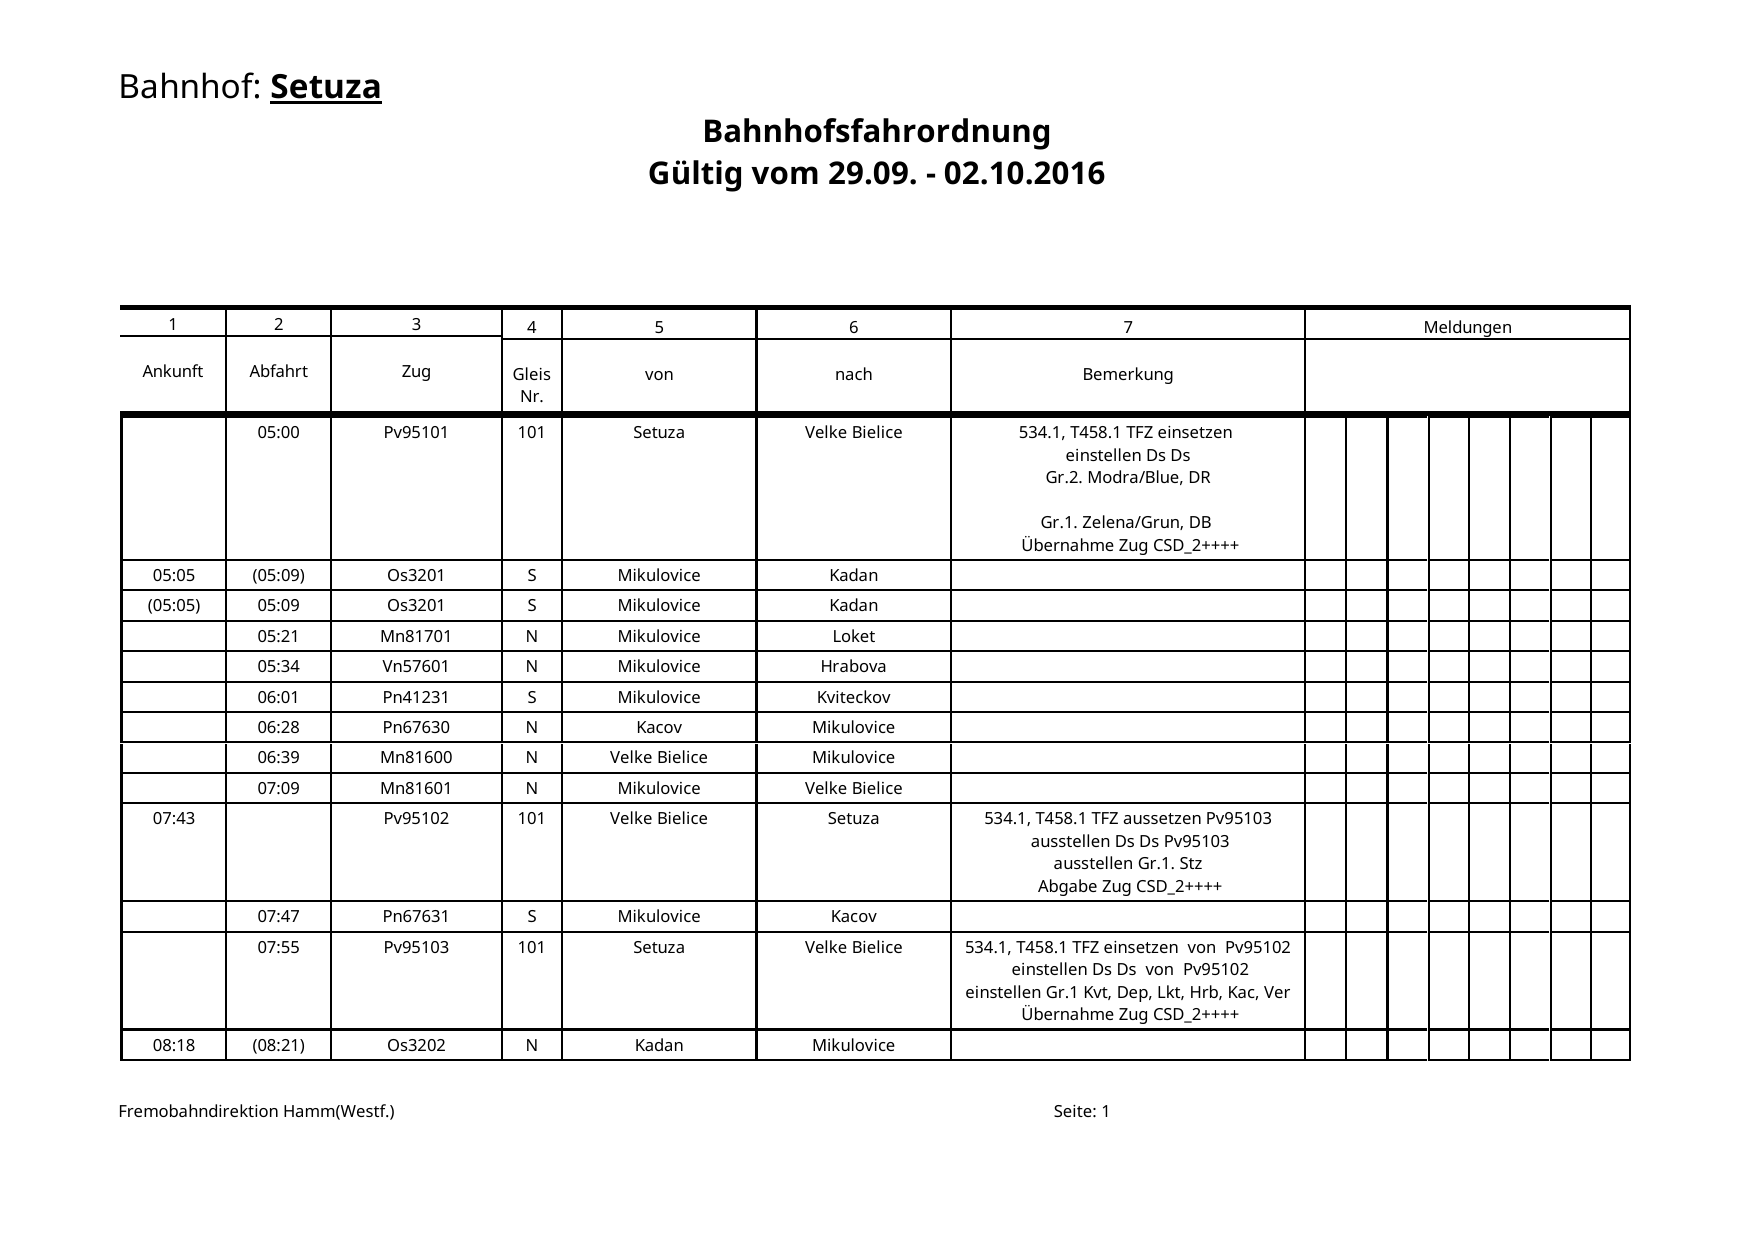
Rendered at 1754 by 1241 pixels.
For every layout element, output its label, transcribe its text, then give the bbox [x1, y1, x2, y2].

table_cell (08:21) [227, 1031, 330, 1059]
table_cell [1306, 622, 1345, 650]
table_cell [1552, 804, 1590, 900]
table_header 3 Zug [332, 337, 501, 411]
table_cell [1347, 561, 1386, 589]
table_header 7 Bemerkung [952, 310, 1304, 338]
table_cell N [503, 774, 561, 802]
table_cell [1306, 902, 1345, 931]
table_cell Mikulovice [563, 591, 755, 620]
table_cell [1347, 774, 1386, 802]
table_cell Mikulovice [563, 561, 755, 589]
table_cell [1592, 622, 1629, 650]
table_cell 06:39 [227, 744, 330, 772]
table_cell Velke Bielice [758, 418, 950, 559]
table_cell S [503, 902, 561, 931]
table_cell 534.1, T458.1 TFZ aussetzen Pv95103 ausstellen Ds Ds Pv95103 ausstellen Gr.1. Stz Abgabe Zug CSD_2++++ [952, 804, 1304, 900]
table_cell [1552, 933, 1590, 1028]
table_cell [123, 902, 225, 931]
table_cell N [503, 622, 561, 650]
table_cell Mikulovice [758, 1031, 950, 1059]
table_cell [1511, 418, 1549, 559]
table_cell [1511, 933, 1549, 1028]
table_cell [952, 713, 1304, 741]
table_cell [1592, 774, 1629, 802]
table_cell [952, 1031, 1304, 1059]
table_cell Pn41231 [332, 683, 501, 711]
table_cell Mikulovice [563, 652, 755, 681]
table_cell [1470, 713, 1509, 741]
table_cell 07:43 [123, 804, 225, 900]
table_cell Pn67631 [332, 902, 501, 931]
table_cell [1306, 652, 1345, 681]
table_cell 06:01 [227, 683, 330, 711]
table_header 6 nach [758, 340, 950, 411]
table_header 6 nach [758, 310, 950, 338]
table_cell [952, 774, 1304, 802]
table_cell Setuza [563, 418, 755, 559]
table_cell [1347, 933, 1386, 1028]
table_header 3 Zug [332, 310, 501, 335]
table_cell [1511, 744, 1549, 772]
table_cell [1592, 561, 1629, 589]
table_cell [1430, 652, 1468, 681]
table_header 7 Bemerkung [952, 340, 1304, 411]
table_cell [1389, 774, 1427, 802]
table_cell [123, 744, 225, 772]
table_cell [1389, 902, 1427, 931]
table_cell [1592, 1031, 1629, 1059]
table_cell S [503, 683, 561, 711]
table_cell Os3201 [332, 561, 501, 589]
table_cell [1347, 804, 1386, 900]
table_cell [1470, 902, 1509, 931]
table_cell Velke Bielice [563, 804, 755, 900]
table_cell Pn67630 [332, 713, 501, 741]
table_cell [1306, 561, 1345, 589]
table_cell [1306, 591, 1345, 620]
table_cell [1552, 683, 1590, 711]
table_cell [1592, 591, 1629, 620]
table_cell Kadan [563, 1031, 755, 1059]
table_cell [227, 804, 330, 900]
table_cell [1511, 1031, 1549, 1059]
table_cell 101 [503, 804, 561, 900]
table_cell [952, 591, 1304, 620]
table_cell [1470, 683, 1509, 711]
table_cell [952, 652, 1304, 681]
table_cell Mn81701 [332, 622, 501, 650]
table_cell [1389, 713, 1427, 741]
table_header 1 Ankunft [120, 337, 225, 411]
table_header 4 Gleis Nr. [503, 340, 561, 411]
table_cell [1347, 902, 1386, 931]
table_cell [1470, 774, 1509, 802]
table_cell 05:09 [227, 591, 330, 620]
table_cell Os3202 [332, 1031, 501, 1059]
table_cell [1389, 1031, 1427, 1059]
table_cell [1470, 652, 1509, 681]
table_cell [123, 683, 225, 711]
table_cell [1306, 683, 1345, 711]
table_cell Kadan [758, 561, 950, 589]
table_cell [1592, 804, 1629, 900]
table_cell 08:18 [123, 1031, 225, 1059]
table_cell N [503, 1031, 561, 1059]
table_cell (05:09) [227, 561, 330, 589]
table_cell [1592, 652, 1629, 681]
table_cell S [503, 591, 561, 620]
table_cell 07:55 [227, 933, 330, 1028]
table_cell [1470, 622, 1509, 650]
table_cell [1592, 713, 1629, 741]
table_cell [952, 561, 1304, 589]
table_cell Hrabova [758, 652, 950, 681]
table_cell [1306, 1031, 1345, 1059]
table_cell [1306, 713, 1345, 741]
table_cell [123, 713, 225, 741]
table_cell [123, 418, 225, 559]
table_cell [1592, 933, 1629, 1028]
table_cell [1430, 1031, 1468, 1059]
table_cell N [503, 744, 561, 772]
table_cell S [503, 561, 561, 589]
table_cell [952, 622, 1304, 650]
table_cell [1552, 418, 1590, 559]
table_cell [1347, 713, 1386, 741]
table_cell 101 [503, 418, 561, 559]
table_cell [1552, 591, 1590, 620]
table_cell [1430, 713, 1468, 741]
table_cell [1552, 622, 1590, 650]
table_cell [1511, 683, 1549, 711]
table_cell [1389, 622, 1427, 650]
table_cell [1306, 933, 1345, 1028]
table_cell 07:09 [227, 774, 330, 802]
table_cell [1306, 418, 1345, 559]
table_cell Velke Bielice [563, 744, 755, 772]
table_cell Mikulovice [563, 622, 755, 650]
table_cell [123, 774, 225, 802]
table_cell [123, 652, 225, 681]
table_cell [1389, 652, 1427, 681]
table_cell [1430, 622, 1468, 650]
table_cell [952, 902, 1304, 931]
table_cell Mikulovice [758, 713, 950, 741]
table_cell [1592, 418, 1629, 559]
table_cell [1347, 591, 1386, 620]
table_cell [1470, 744, 1509, 772]
table_cell [123, 933, 225, 1028]
table_cell [1430, 744, 1468, 772]
table_cell [1470, 804, 1509, 900]
table_cell 534.1, T458.1 TFZ einsetzen einstellen Ds Ds Gr.2. Modra/Blue, DR Gr.1. Zelena/Grun, DB Übernahme Zug CSD_2++++ [952, 418, 1304, 559]
table_cell 05:00 [227, 418, 330, 559]
table_cell [1430, 561, 1468, 589]
table_cell [952, 683, 1304, 711]
table_cell [1389, 744, 1427, 772]
table_cell Pv95102 [332, 804, 501, 900]
table_cell N [503, 652, 561, 681]
table_cell [1470, 1031, 1509, 1059]
table_cell [1552, 774, 1590, 802]
table_cell 05:34 [227, 652, 330, 681]
table_cell 101 [503, 933, 561, 1028]
table_cell Velke Bielice [758, 933, 950, 1028]
table_cell [1389, 683, 1427, 711]
table_cell [1306, 744, 1345, 772]
table_header [1306, 340, 1629, 411]
table_cell [1552, 1031, 1590, 1059]
table_cell Mikulovice [758, 744, 950, 772]
table_cell [1430, 418, 1468, 559]
table_cell Kacov [563, 713, 755, 741]
table_cell Os3201 [332, 591, 501, 620]
table_cell [1389, 591, 1427, 620]
table_cell [1430, 804, 1468, 900]
table_header 4 Gleis Nr. [503, 310, 561, 338]
table_cell [1511, 713, 1549, 741]
table_header 1 Ankunft [120, 310, 225, 335]
table_cell [1430, 591, 1468, 620]
table_cell [1389, 561, 1427, 589]
table_cell [1511, 622, 1549, 650]
table_cell [1306, 774, 1345, 802]
table_cell [1347, 418, 1386, 559]
table_cell Mn81601 [332, 774, 501, 802]
table_cell [1470, 561, 1509, 589]
table_cell [1347, 652, 1386, 681]
table_cell Mikulovice [563, 683, 755, 711]
table_cell [1511, 902, 1549, 931]
table_cell [1430, 683, 1468, 711]
table_cell Setuza [563, 933, 755, 1028]
table_header 5 von [563, 340, 755, 411]
table_cell [1347, 1031, 1386, 1059]
table_cell [1511, 774, 1549, 802]
table_header 2 Abfahrt [227, 310, 330, 335]
table_cell 05:05 [123, 561, 225, 589]
table_cell [1511, 591, 1549, 620]
table_cell 06:28 [227, 713, 330, 741]
table_cell [1470, 933, 1509, 1028]
table_cell [1306, 804, 1345, 900]
table_cell Pv95101 [332, 418, 501, 559]
table_cell [1552, 652, 1590, 681]
table_cell Kacov [758, 902, 950, 931]
table_header 5 von [563, 310, 755, 338]
table_cell [952, 744, 1304, 772]
table_cell [1347, 622, 1386, 650]
table_cell Mikulovice [563, 902, 755, 931]
table_cell [1347, 683, 1386, 711]
table_cell [1511, 561, 1549, 589]
table_cell Kadan [758, 591, 950, 620]
table_cell [123, 622, 225, 650]
table_header 2 Abfahrt [227, 337, 330, 411]
table_cell [1347, 744, 1386, 772]
table_cell [1430, 902, 1468, 931]
table_cell Loket [758, 622, 950, 650]
table_cell [1389, 418, 1427, 559]
table_cell 534.1, T458.1 TFZ einsetzen von Pv95102 einstellen Ds Ds von Pv95102 einstellen Gr.1 Kvt, Dep, Lkt, Hrb, Kac, Ver Übernahme Zug CSD_2++++ [952, 933, 1304, 1028]
table_cell Setuza [758, 804, 950, 900]
table_cell [1430, 774, 1468, 802]
table_cell [1552, 902, 1590, 931]
table_header Meldungen [1306, 310, 1629, 338]
table_cell [1552, 744, 1590, 772]
table_cell Mn81600 [332, 744, 501, 772]
table_cell [1552, 561, 1590, 589]
table_cell [1592, 744, 1629, 772]
table_cell 07:47 [227, 902, 330, 931]
table_cell Vn57601 [332, 652, 501, 681]
table_cell 05:21 [227, 622, 330, 650]
table_cell [1430, 933, 1468, 1028]
table_cell [1552, 713, 1590, 741]
table_cell [1389, 933, 1427, 1028]
table_cell (05:05) [123, 591, 225, 620]
table_cell N [503, 713, 561, 741]
table_cell Kviteckov [758, 683, 950, 711]
table_cell Velke Bielice [758, 774, 950, 802]
table_cell [1511, 804, 1549, 900]
table_cell [1389, 804, 1427, 900]
table_cell [1470, 591, 1509, 620]
table_cell [1592, 902, 1629, 931]
table_cell [1592, 683, 1629, 711]
table_cell [1511, 652, 1549, 681]
table_cell Mikulovice [563, 774, 755, 802]
table_cell Pv95103 [332, 933, 501, 1028]
table_cell [1470, 418, 1509, 559]
